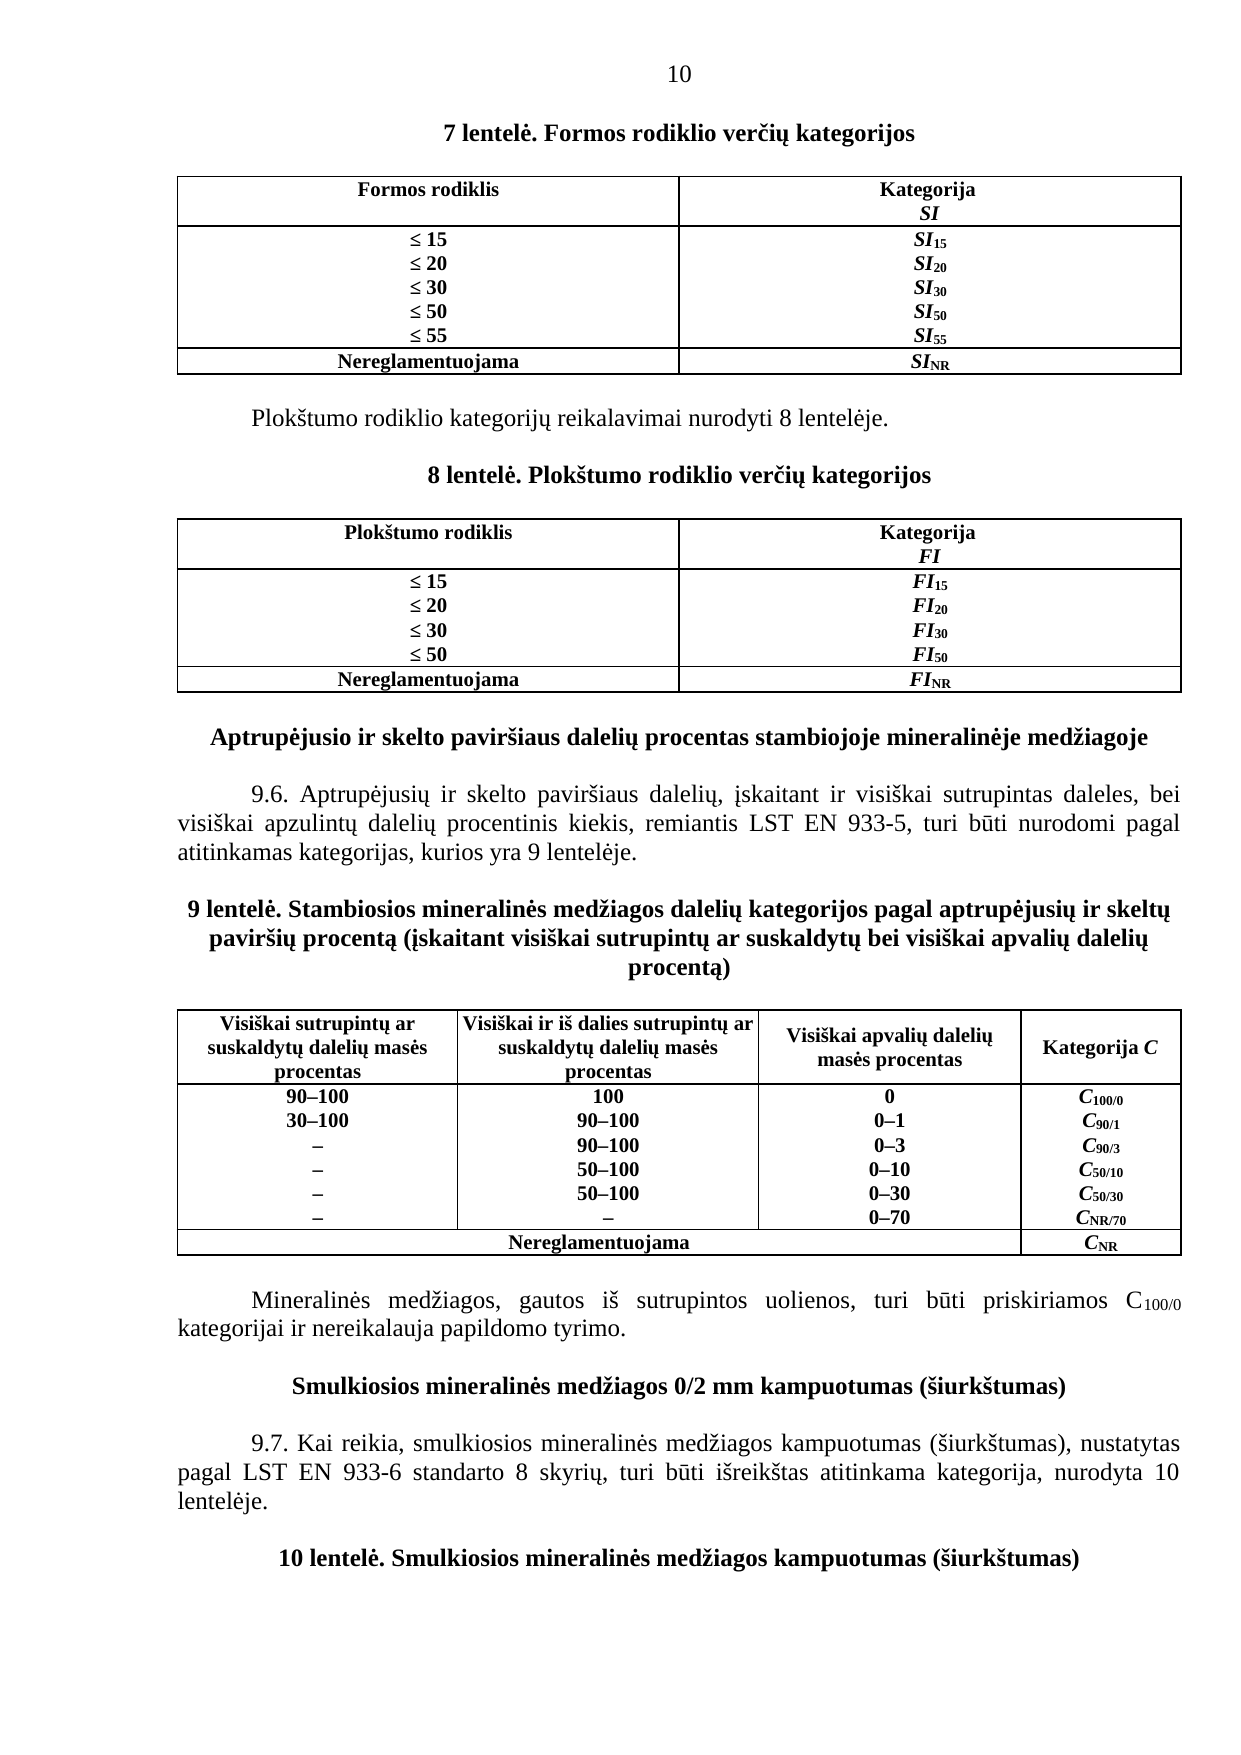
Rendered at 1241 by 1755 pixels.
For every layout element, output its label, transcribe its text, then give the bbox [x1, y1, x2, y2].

table_cell 0–1 [759, 1109, 763, 1132]
table_cell – [754, 1205, 758, 1229]
text Aptrupėjusio ir skelto paviršiaus dalelių procentas stambiojoje mineralinėje medžiagoje [177, 722, 1181, 750]
table_header Formos rodiklis [178, 177, 678, 225]
table_cell 100 [754, 1085, 758, 1108]
text 8 lentelė. Plokštumo rodiklio verčių kategorijos [177, 461, 1181, 489]
table_cell – [453, 1181, 457, 1205]
text 7 lentelė. Formos rodiklio verčių kategorijos [177, 118, 1181, 147]
table_cell 0–3 [759, 1133, 763, 1157]
table_cell – [453, 1205, 457, 1229]
table_cell – [453, 1133, 457, 1157]
table_cell 0–30 [759, 1181, 763, 1205]
text Mineralinės medžiagos, gautos iš sutrupintos uolienos, turi būti priskiriamos C100/0 kategorijai ir nereikalauja papildomo tyrimo. [177, 1285, 1181, 1342]
text Plokštumo rodiklio kategorijų reikalavimai nurodyti 8 lentelėje. [177, 403, 1181, 432]
table_cell 0–10 [759, 1157, 763, 1181]
text 10 lentelė. Smulkiosios mineralinės medžiagos kampuotumas (šiurkštumas) [177, 1543, 1181, 1572]
text 9 lentelė. Stambiosios mineralinės medžiagos dalelių kategorijos pagal aptrupėjusių ir skeltų paviršių procentą (įskaitant visiškai sutrupintų ar suskaldytų bei visiškai apvalių dalelių procentą) [177, 894, 1181, 980]
table_header Plokštumo rodiklis [178, 520, 678, 568]
text 9.7. Kai reikia, smulkiosios mineralinės medžiagos kampuotumas (šiurkštumas), nustatytas pagal LST EN 933-6 standarto 8 skyrių, turi būti išreikštas atitinkama kategorija, nurodyta 10 lentelėje. [177, 1428, 1181, 1515]
table_header Visiškai apvalių dalelių masės procentas [759, 1011, 1020, 1083]
table_header Kategorija C [1022, 1011, 1180, 1083]
text Smulkiosios mineralinės medžiagos 0/2 mm kampuotumas (šiurkštumas) [177, 1371, 1181, 1400]
table_cell 100 [458, 1085, 462, 1108]
table_cell 0–70 [759, 1205, 763, 1229]
table_cell 0 [759, 1085, 763, 1108]
table_cell – [458, 1205, 462, 1229]
text 9.6. Aptrupėjusių ir skelto paviršiaus dalelių, įskaitant ir visiškai sutrupintas daleles, bei visiškai apzulintų dalelių procentinis kiekis, remiantis LST EN 933-5, turi būti nurodomi pagal atitinkamas kategorijas, kurios yra 9 lentelėje. [177, 779, 1181, 865]
table_cell – [453, 1157, 457, 1181]
